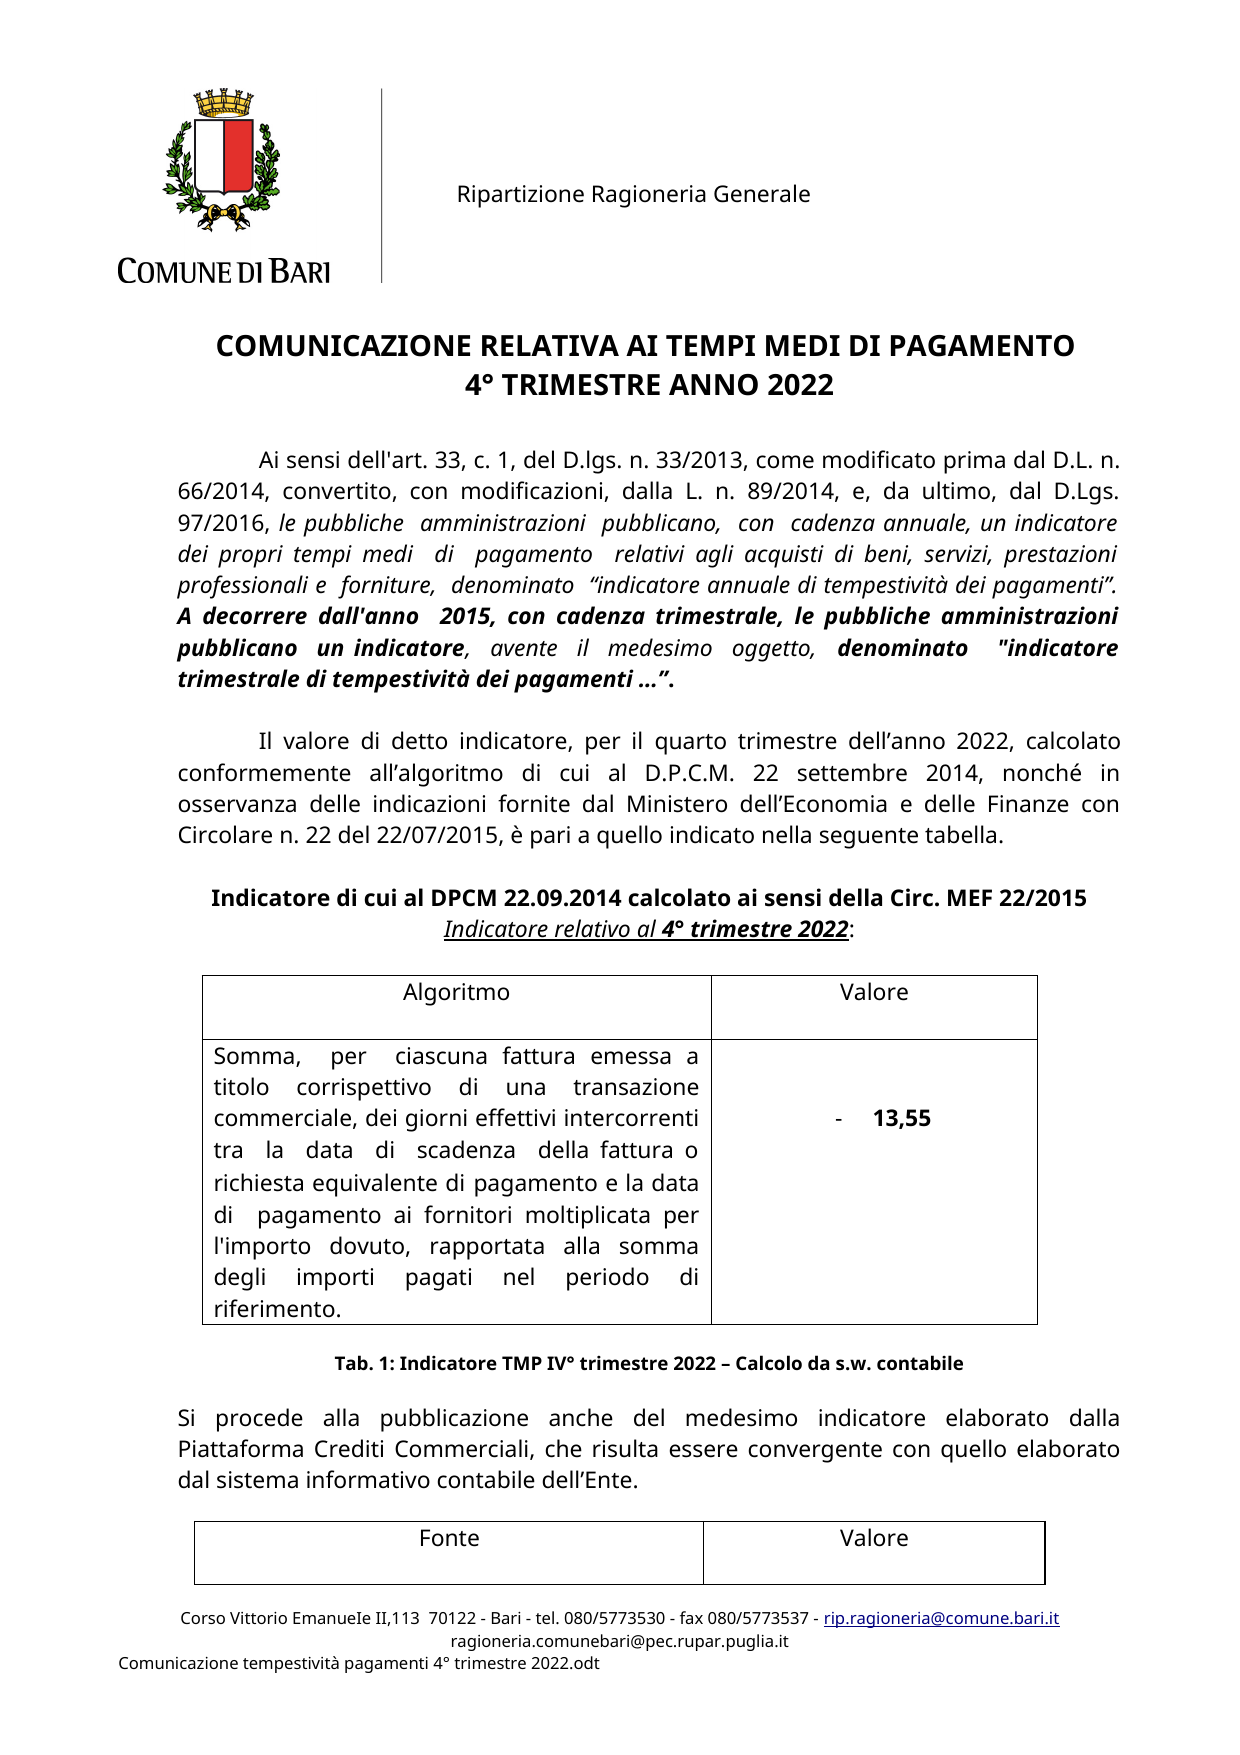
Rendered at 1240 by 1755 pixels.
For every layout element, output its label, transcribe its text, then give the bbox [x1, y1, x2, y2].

table_cell Somma, per ciascuna fattura emessa a titolo corrispettivo di una transazione commerciale, dei giorni effettivi intercorrenti tra la data di scadenza della fattura o richiesta equivalente di pagamento e la data di pagamento ai fornitori moltiplicata per l'importo dovuto, rapportata alla somma degli importi pagati nel periodo di riferimento. [203, 1040, 711, 1324]
table_header Valore [712, 976, 1037, 1039]
table_header Valore [704, 1522, 1044, 1584]
text COMUNICAZIONE RELATIVA AI TEMPI MEDI DI PAGAMENTO [177, 325, 1121, 364]
table_header Fonte [195, 1522, 703, 1584]
table_cell 13,55 [712, 1040, 1037, 1324]
text Indicatore di cui al DPCM 22.09.2014 calcolato ai sensi della Circ. MEF 22/2015 [177, 881, 1121, 913]
text Il valore di detto indicatore, per il quarto trimestre dell’anno 2022, calcolato conformemente all’algoritmo di cui al D.P.C.M. 22 settembre 2014, nonché in osservanza delle indicazioni fornite dal Ministero dell’Economia e delle Finanze con Circolare n. 22 del 22/07/2015, è pari a quello indicato nella seguente tabella. [177, 725, 1121, 850]
text Ai sensi dell'art. 33, c. 1, del D.lgs. n. 33/2013, come modificato prima dal D.L. n. 66/2014, convertito, con modificazioni, dalla L. n. 89/2014, e, da ultimo, dal D.Lgs. 97/2016, le pubbliche amministrazioni pubblicano, con cadenza annuale, un indicatore dei propri tempi medi di pagamento relativi agli acquisti di beni, servizi, prestazioni professionali e forniture, denominato “indicatore annuale di tempestività dei pagamenti”. A decorrere dall'anno 2015, con cadenza trimestrale, le pubbliche amministrazioni pubblicano un indicatore, avente il medesimo oggetto, denominato "indicatore trimestrale di tempestività dei pagamenti …”. [177, 444, 1121, 694]
text Si procede alla pubblicazione anche del medesimo indicatore elaborato dalla Piattaforma Crediti Commerciali, che risulta essere convergente con quello elaborato dal sistema informativo contabile dell’Ente. [177, 1401, 1121, 1495]
picture [118, 88, 383, 283]
text Indicatore relativo al 4° trimestre 2022: [177, 913, 1121, 944]
text Tab. 1: Indicatore TMP IV° trimestre 2022 – Calcolo da s.w. contabile [177, 1350, 1121, 1376]
text 4° TRIMESTRE ANNO 2022 [177, 364, 1121, 404]
table_header Algoritmo [203, 976, 711, 1039]
